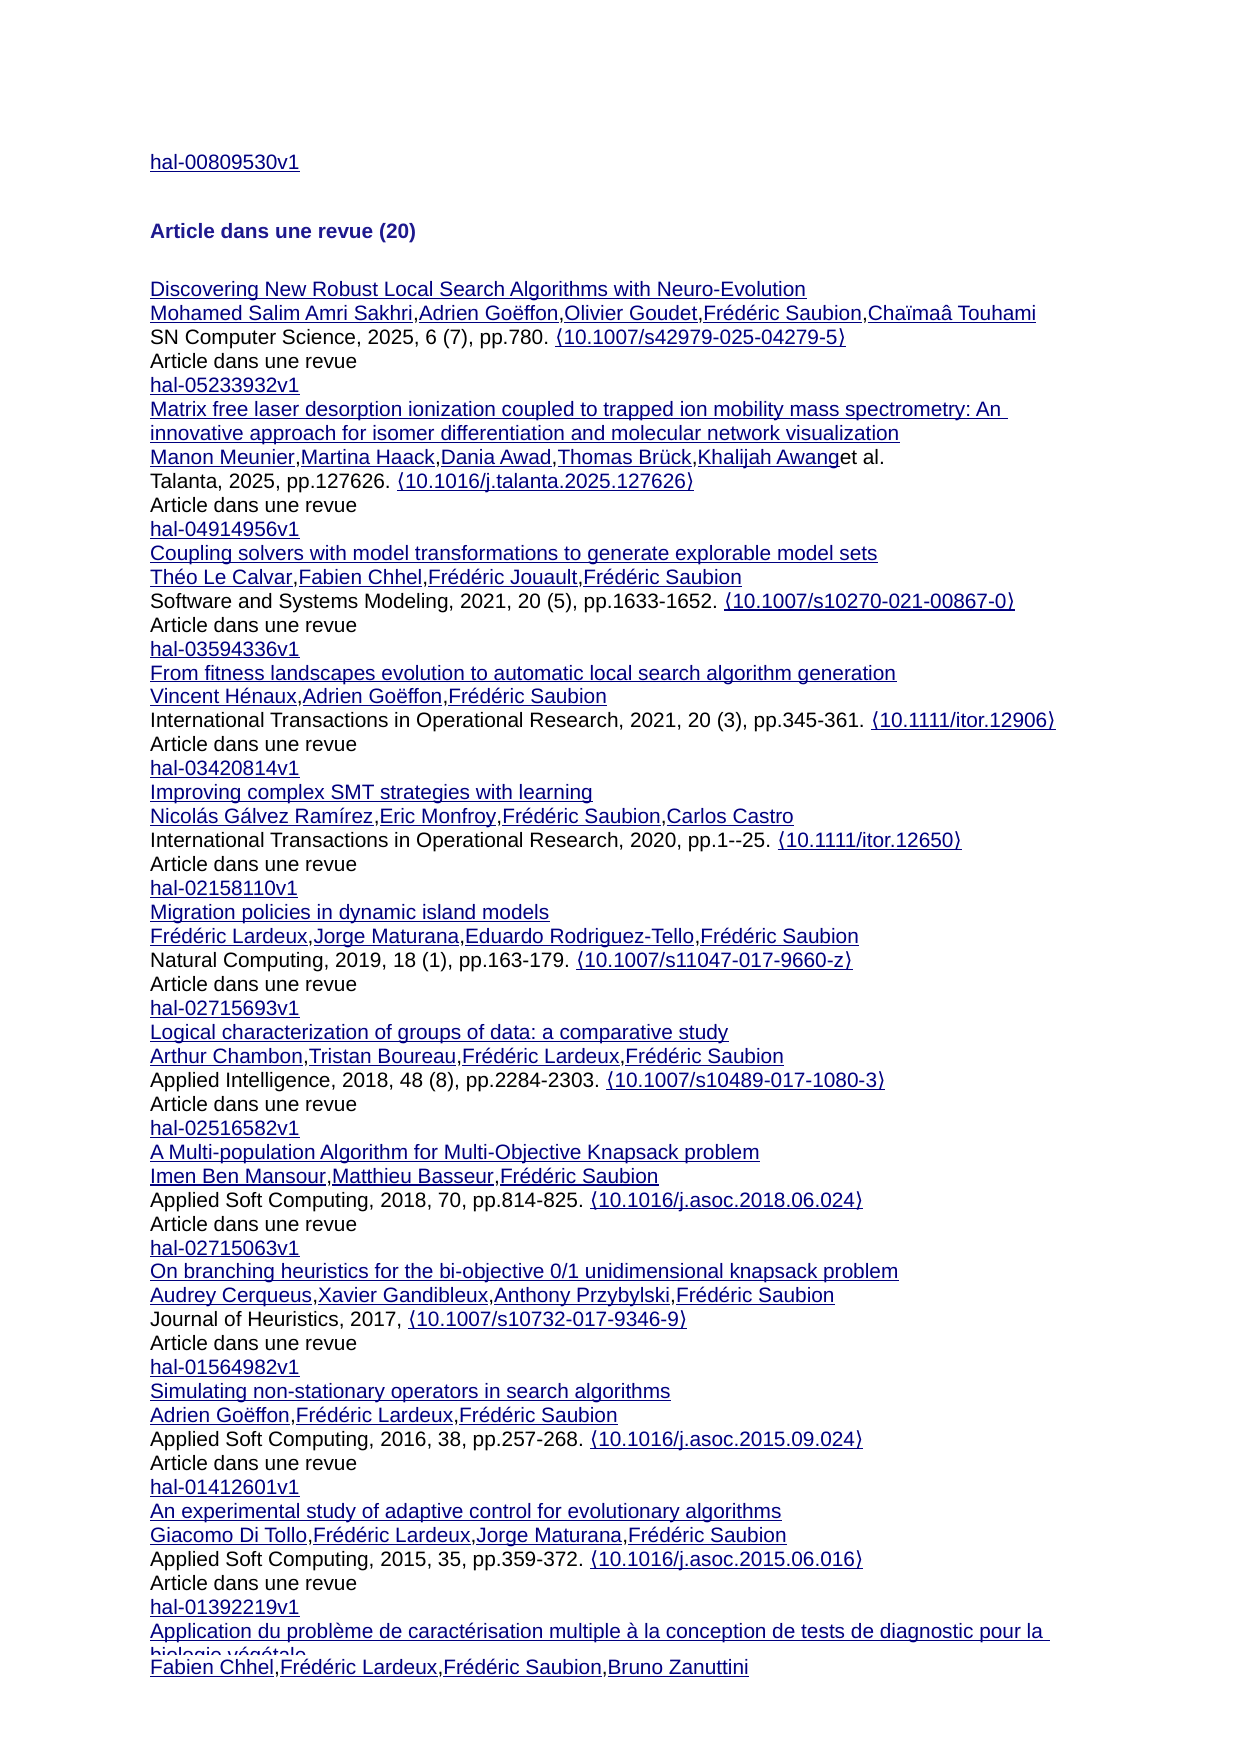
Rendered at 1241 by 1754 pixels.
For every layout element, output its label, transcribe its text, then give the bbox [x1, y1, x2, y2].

table_cell Matrix free laser desorption ionization coupled to trapped ion mobility mass spectrometry: An innovative approach for isomer differentiation and molecular network visualization Manon Meunier,Martina Haack,Dania Awad,Thomas Brück,Khalijah Awanget al. Talanta, 2025, pp.127626. ⟨10.1016/j.talanta.2025.127626⟩ Article dans une revue hal-04914956v1 [150, 397, 1090, 541]
table_cell An experimental study of adaptive control for evolutionary algorithms Giacomo Di Tollo,Frédéric Lardeux,Jorge Maturana,Frédéric Saubion Applied Soft Computing, 2015, 35, pp.359-372. ⟨10.1016/j.asoc.2015.06.016⟩ Article dans une revue hal-01392219v1 [150, 1499, 1090, 1619]
table_cell On branching heuristics for the bi-objective 0/1 unidimensional knapsack problem Audrey Cerqueus,Xavier Gandibleux,Anthony Przybylski,Frédéric Saubion Journal of Heuristics, 2017, ⟨10.1007/s10732-017-9346-9⟩ Article dans une revue hal-01564982v1 [150, 1259, 1090, 1379]
table_cell Simulating non-stationary operators in search algorithms Adrien Goëffon,Frédéric Lardeux,Frédéric Saubion Applied Soft Computing, 2016, 38, pp.257-268. ⟨10.1016/j.asoc.2015.09.024⟩ Article dans une revue hal-01412601v1 [150, 1379, 1090, 1499]
table_cell Logical characterization of groups of data: a comparative study Arthur Chambon,Tristan Boureau,Frédéric Lardeux,Frédéric Saubion Applied Intelligence, 2018, 48 (8), pp.2284-2303. ⟨10.1007/s10489-017-1080-3⟩ Article dans une revue hal-02516582v1 [150, 1020, 1090, 1139]
table_cell Migration policies in dynamic island models Frédéric Lardeux,Jorge Maturana,Eduardo Rodriguez-Tello,Frédéric Saubion Natural Computing, 2019, 18 (1), pp.163-179. ⟨10.1007/s11047-017-9660-z⟩ Article dans une revue hal-02715693v1 [150, 900, 1090, 1020]
table_cell Application du problème de caractérisation multiple à la conception de tests de diagnostic pour la biologie végétale Fabien Chhel,Frédéric Lardeux,Frédéric Saubion,Bruno Zanuttini [150, 1619, 1090, 1679]
table_cell From fitness landscapes evolution to automatic local search algorithm generation Vincent Hénaux,Adrien Goëffon,Frédéric Saubion International Transactions in Operational Research, 2021, 20 (3), pp.345-361. ⟨10.1111/itor.12906⟩ Article dans une revue hal-03420814v1 [150, 660, 1090, 780]
table_header Discovering New Robust Local Search Algorithms with Neuro-Evolution Mohamed Salim Amri Sakhri,Adrien Goëffon,Olivier Goudet,Frédéric Saubion,Chaïmaâ Touhami SN Computer Science, 2025, 6 (7), pp.780. ⟨10.1007/s42979-025-04279-5⟩ Article dans une revue hal-05233932v1 [150, 277, 1090, 397]
table_cell Coupling solvers with model transformations to generate explorable model sets Théo Le Calvar,Fabien Chhel,Frédéric Jouault,Frédéric Saubion Software and Systems Modeling, 2021, 20 (5), pp.1633-1652. ⟨10.1007/s10270-021-00867-0⟩ Article dans une revue hal-03594336v1 [150, 541, 1090, 660]
table_cell hal-00809530v1 [150, 150, 1090, 174]
table_cell A Multi-population Algorithm for Multi-Objective Knapsack problem Imen Ben Mansour,Matthieu Basseur,Frédéric Saubion Applied Soft Computing, 2018, 70, pp.814-825. ⟨10.1016/j.asoc.2018.06.024⟩ Article dans une revue hal-02715063v1 [150, 1140, 1090, 1259]
subtitle Article dans une revue (20) [150, 219, 1090, 243]
table_cell Improving complex SMT strategies with learning Nicolás Gálvez Ramírez,Eric Monfroy,Frédéric Saubion,Carlos Castro International Transactions in Operational Research, 2020, pp.1--25. ⟨10.1111/itor.12650⟩ Article dans une revue hal-02158110v1 [150, 780, 1090, 900]
